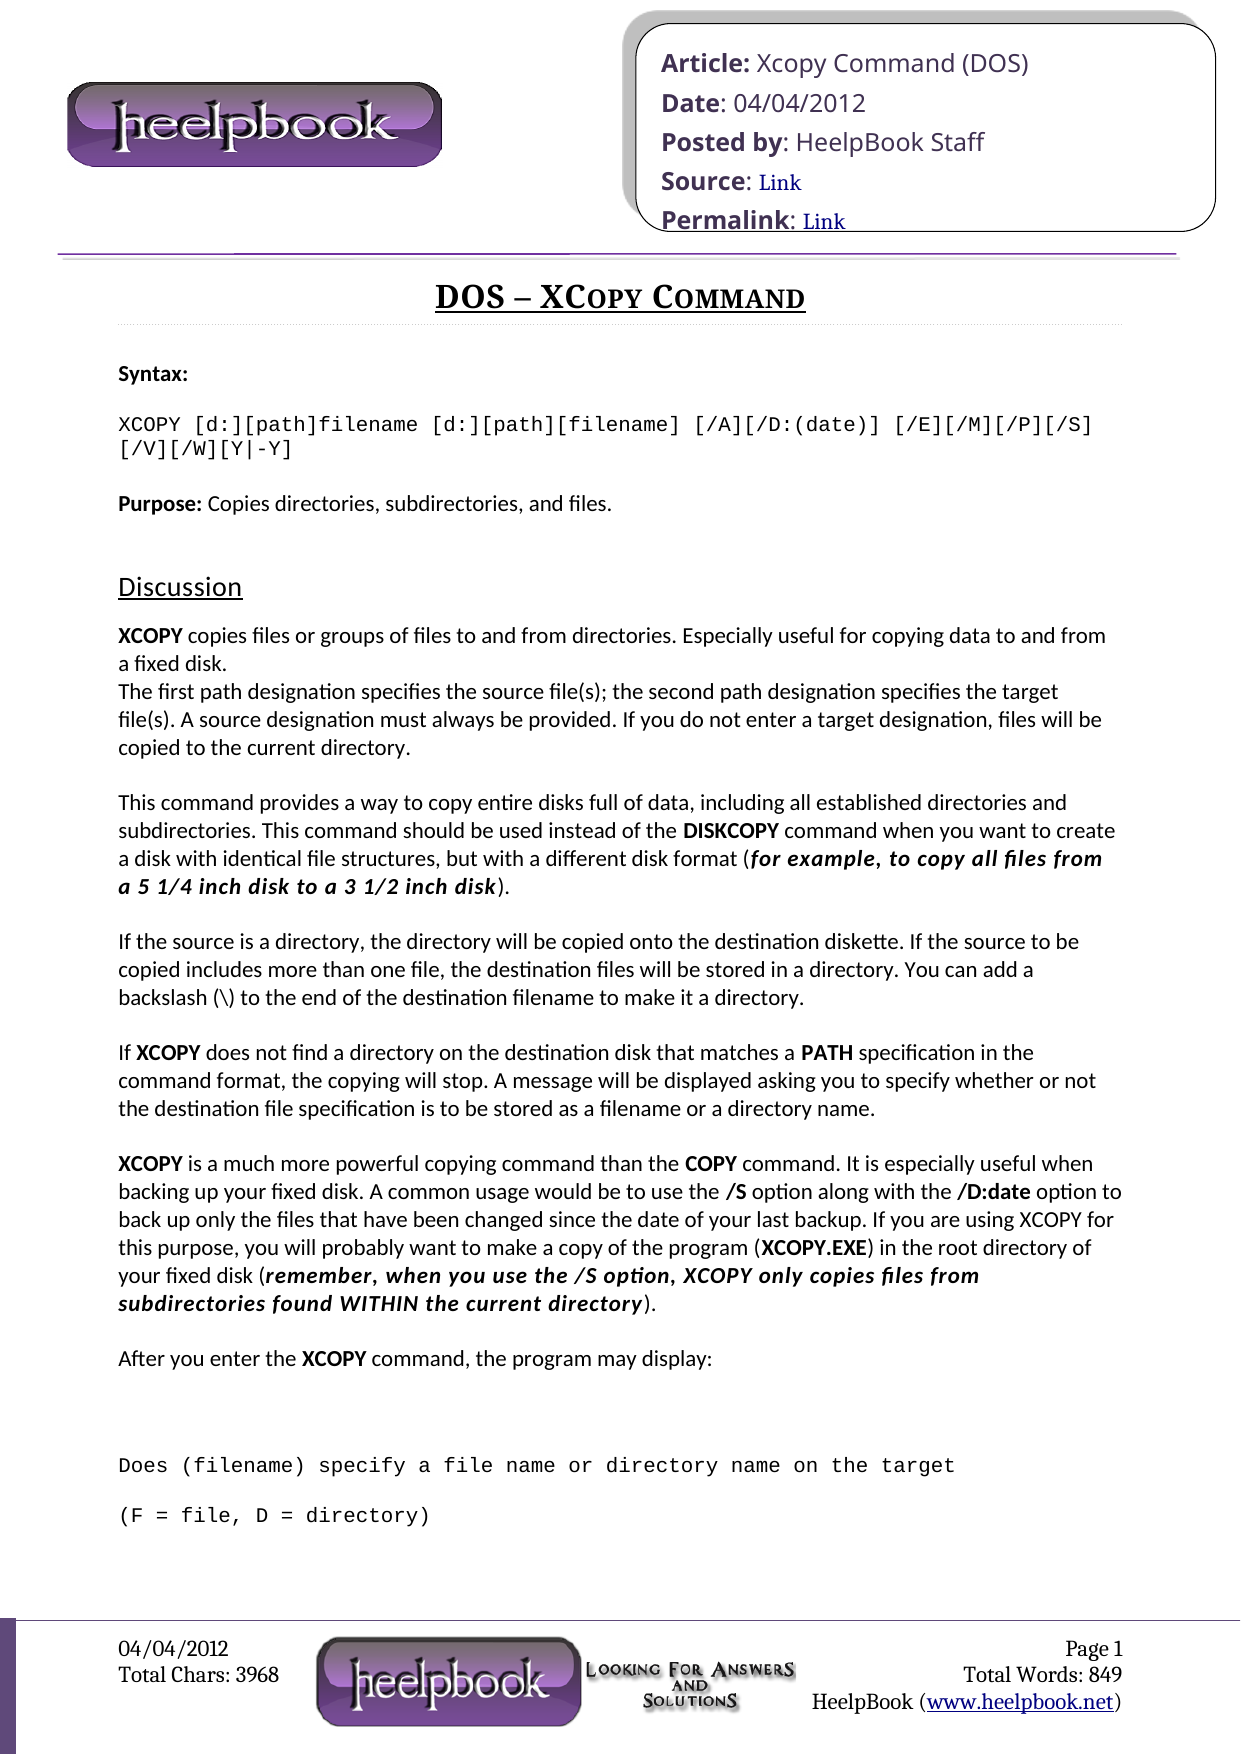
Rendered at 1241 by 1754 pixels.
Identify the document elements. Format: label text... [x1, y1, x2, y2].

text This command provides a way to copy entire disks full of data, including all established directories and subdirectories. This command should be used instead of the DISKCOPY command when you want to create a disk with identical file structures, but with a different disk format (for example, to copy all files from a 5 1/4 inch disk to a 3 1/2 inch disk). [118, 788, 1122, 900]
text Syntax: [118, 359, 1122, 387]
subtitle Discussion [118, 569, 1122, 603]
text XCOPY copies files or groups of files to and from directories. Especially useful for copying data to and from a fixed disk. The first path designation specifies the source file(s); the second path designation specifies the target file(s). A source designation must always be provided. If you do not enter a target designation, files will be copied to the current directory. [118, 621, 1122, 761]
text (F = file, D = directory) [118, 1506, 1122, 1529]
text XCOPY [d:][path]filename [d:][path][filename] [/A][/D:(date)] [/E][/M][/P][/S][/V][/W][Y|-Y] [118, 414, 1122, 462]
text Purpose: Copies directories, subdirectories, and files. [118, 489, 1122, 517]
subtitle DOS – XCopy Command [118, 274, 1122, 325]
text XCOPY is a much more powerful copying command than the COPY command. It is especially useful when backing up your fixed disk. A common usage would be to use the /S option along with the /D:date option to back up only the files that have been changed since the date of your last backup. If you are using XCOPY for this purpose, you will probably want to make a copy of the program (XCOPY.EXE) in the root directory of your fixed disk (remember, when you use the /S option, XCOPY only copies files from subdirectories found WITHIN the current directory). [118, 1149, 1122, 1317]
text If the source is a directory, the directory will be copied onto the destination diskette. If the source to be copied includes more than one file, the destination files will be stored in a directory. You can add a backslash (\) to the end of the destination filename to make it a directory. [118, 927, 1122, 1011]
text After you enter the XCOPY command, the program may display: [118, 1344, 1122, 1373]
text If XCOPY does not find a directory on the destination disk that matches a PATH specification in the command format, the copying will stop. A message will be displayed asking you to specify whether or not the destination file specification is to be stored as a filename or a directory name. [118, 1038, 1122, 1122]
text Does (filename) specify a file name or directory name on the target [118, 1455, 1122, 1478]
